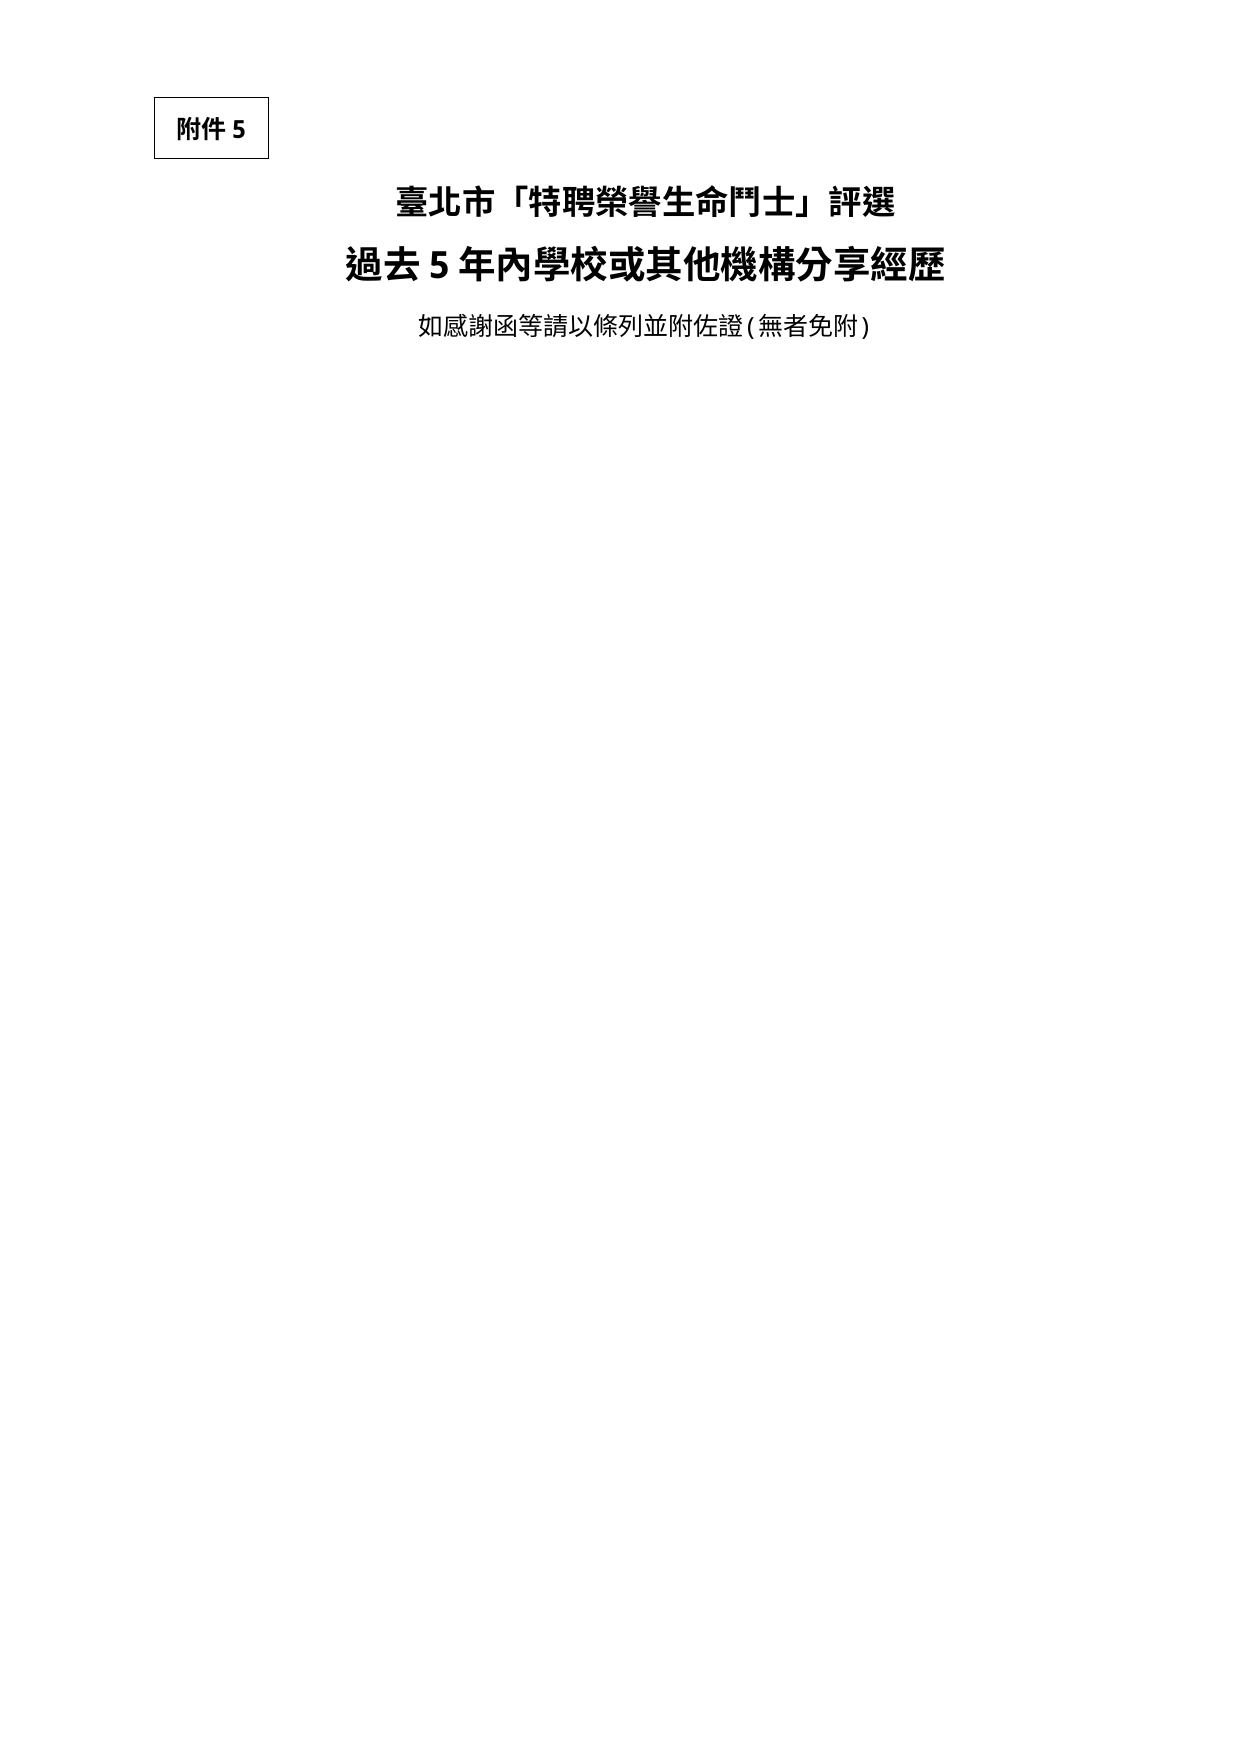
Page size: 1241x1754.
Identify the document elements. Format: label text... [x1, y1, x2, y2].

text 如感謝函等請以條列並附佐證(無者免附) [153, 283, 1137, 346]
text 過去5年內學校或其他機構分享經歷 [153, 221, 1137, 283]
text 附件5 [170, 109, 253, 146]
text 臺北市「特聘榮譽生命鬥士」評選 [153, 158, 1137, 221]
